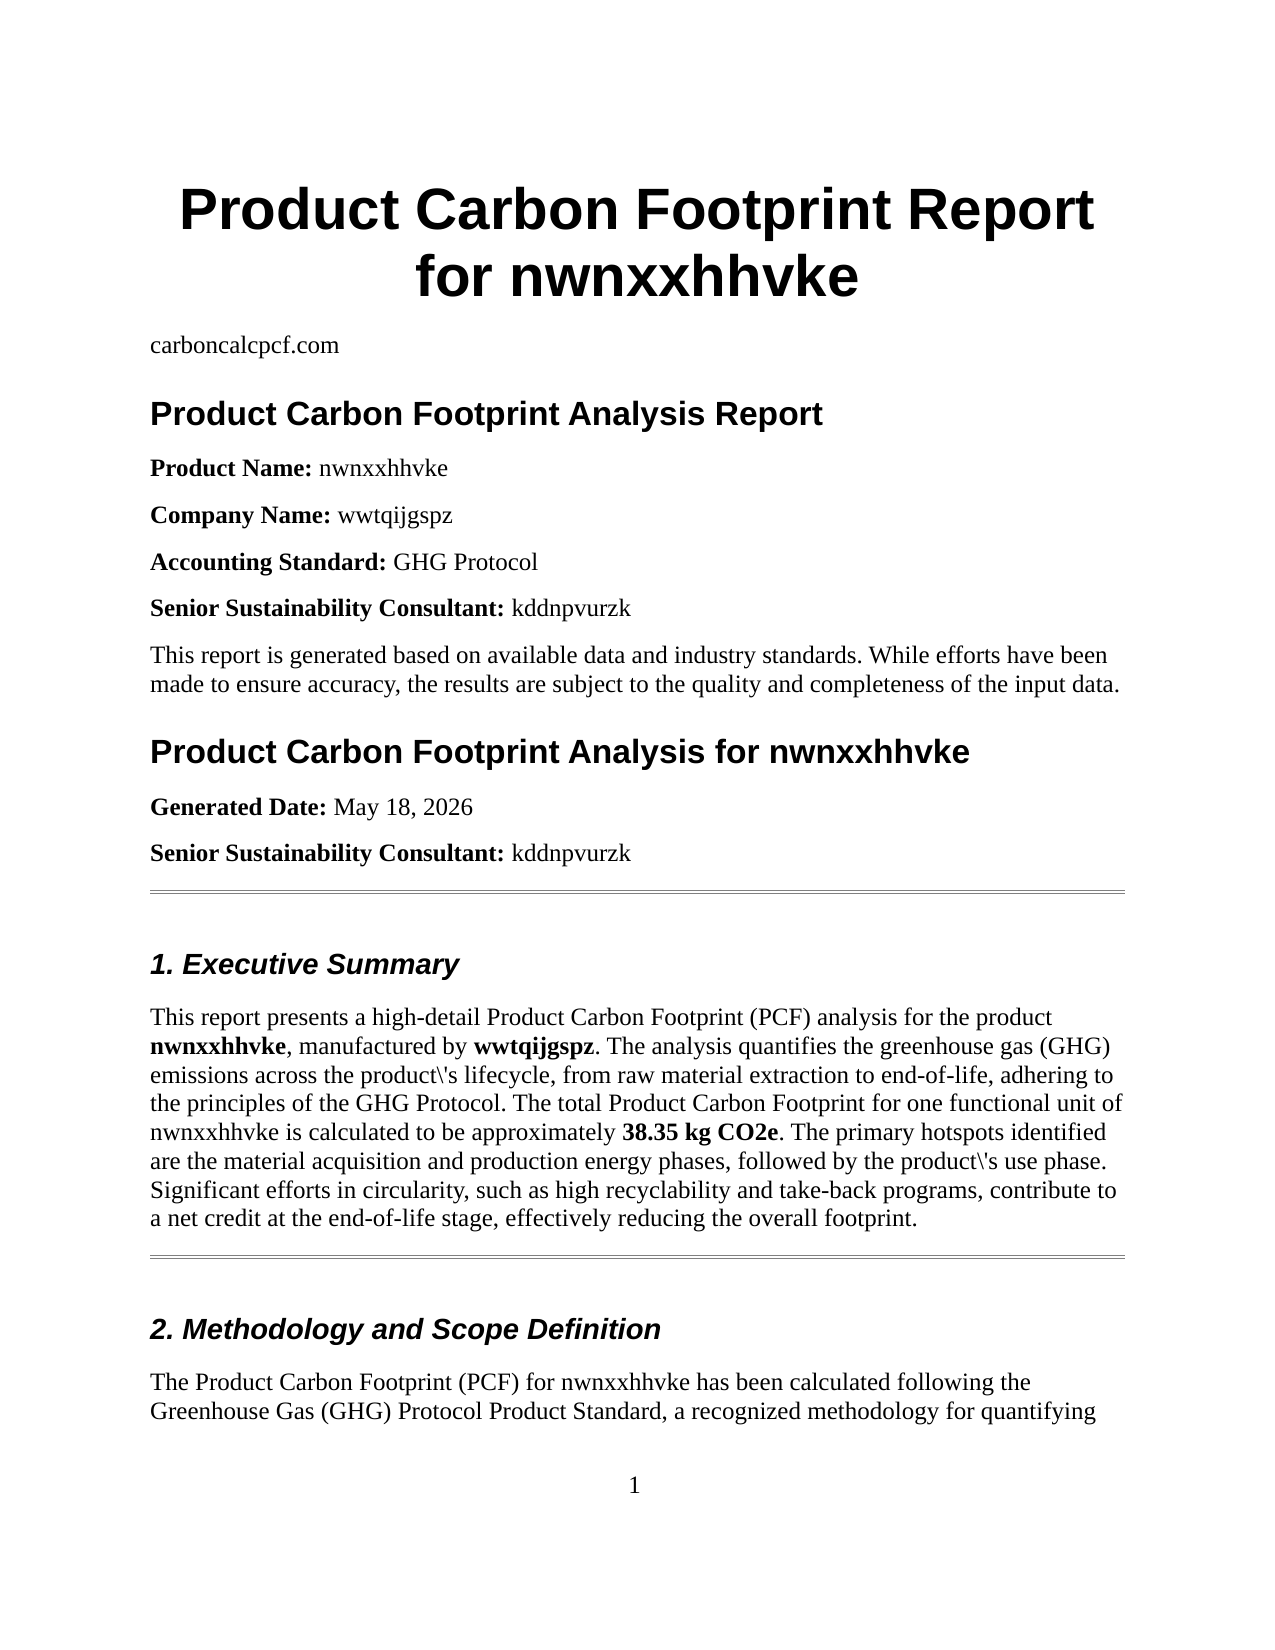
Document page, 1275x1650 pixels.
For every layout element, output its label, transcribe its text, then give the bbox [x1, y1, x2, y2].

subtitle Product Carbon Footprint Analysis for nwnxxhhvke [150, 732, 1125, 770]
text Product Name: nwnxxhhvke [150, 453, 1125, 482]
subtitle Product Carbon Footprint Analysis Report [150, 393, 1125, 432]
text The Product Carbon Footprint (PCF) for nwnxxhhvke has been calculated following the Greenhouse Gas (GHG) Protocol Product Standard, a recognized methodology for quantifying [150, 1367, 1125, 1425]
text carboncalcpcf.com [150, 331, 1125, 359]
text This report is generated based on available data and industry standards. While efforts have been made to ensure accuracy, the results are subject to the quality and completeness of the input data. [150, 640, 1125, 698]
text Generated Date: May 18, 2026 [150, 792, 1125, 820]
text Senior Sustainability Consultant: kddnpvurzk [150, 593, 1125, 622]
text Senior Sustainability Consultant: kddnpvurzk [150, 838, 1125, 867]
text Company Name: wwtqijgspz [150, 500, 1125, 529]
title Product Carbon Footprint Report for nwnxxhhvke [150, 175, 1125, 309]
text This report presents a high-detail Product Carbon Footprint (PCF) analysis for the product nwnxxhhvke, manufactured by wwtqijgspz. The analysis quantifies the greenhouse gas (GHG) emissions across the product\'s lifecycle, from raw material extraction to end-of-life, adhering to the principles of the GHG Protocol. The total Product Carbon Footprint for one functional unit of nwnxxhhvke is calculated to be approximately 38.35 kg CO2e. The primary hotspots identified are the material acquisition and production energy phases, followed by the product\'s use phase. Significant efforts in circularity, such as high recyclability and take-back programs, contribute to a net credit at the end-of-life stage, effectively reducing the overall footprint. [150, 1002, 1125, 1232]
subtitle 1. Executive Summary [150, 947, 1125, 981]
text Accounting Standard: GHG Protocol [150, 547, 1125, 576]
subtitle 2. Methodology and Scope Definition [150, 1312, 1125, 1346]
